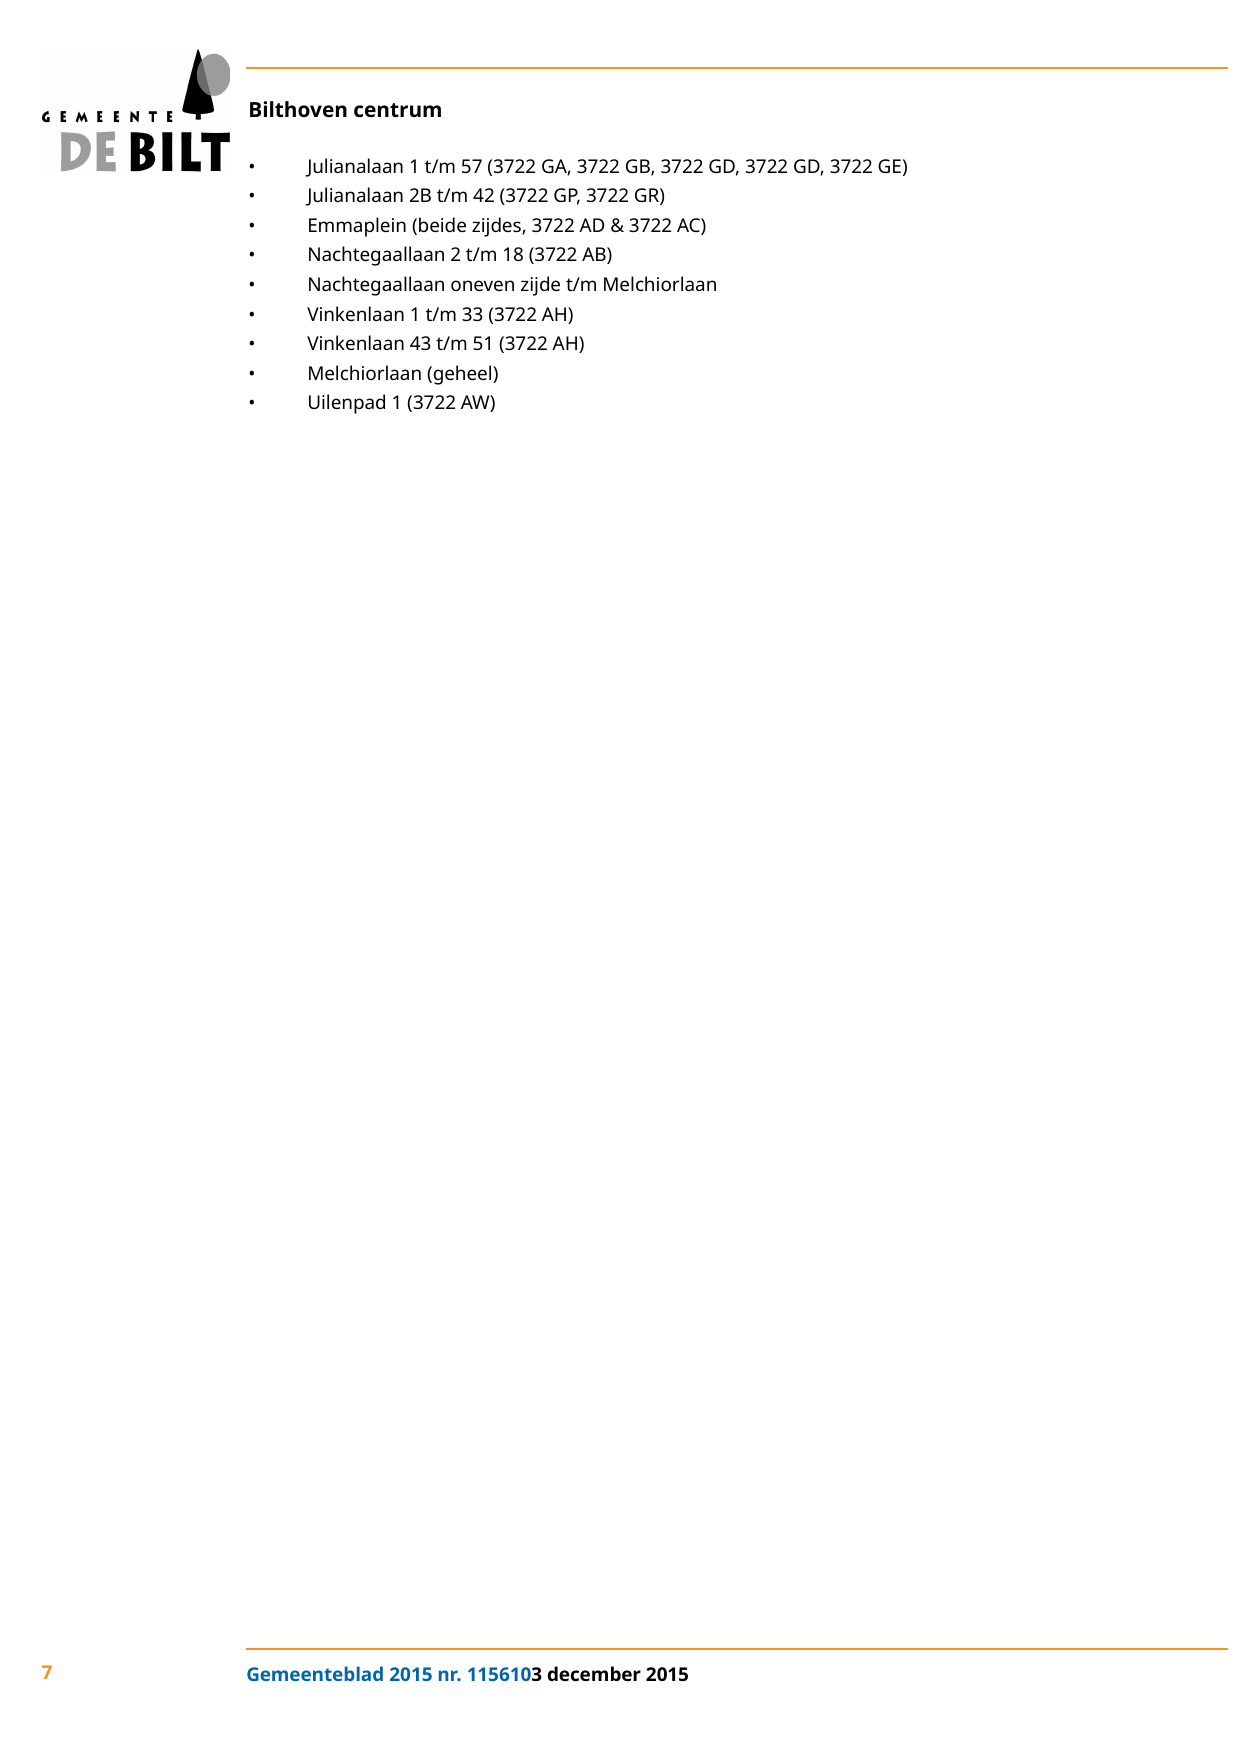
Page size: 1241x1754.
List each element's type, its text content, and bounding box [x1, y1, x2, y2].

list Julianalaan 2B t/m 42 (3722 GP, 3722 GR) [248, 182, 1152, 208]
text Bilthoven centrum [248, 95, 1152, 123]
picture [41, 47, 231, 172]
list Nachtegaallaan oneven zijde t/m Melchiorlaan [248, 271, 1152, 297]
list Uilenpad 1 (3722 AW) [248, 389, 1152, 415]
list Vinkenlaan 1 t/m 33 (3722 AH) [248, 301, 1152, 327]
list Julianalaan 1 t/m 57 (3722 GA, 3722 GB, 3722 GD, 3722 GD, 3722 GE) [248, 153, 1152, 179]
list Vinkenlaan 43 t/m 51 (3722 AH) [248, 330, 1152, 356]
list Nachtegaallaan 2 t/m 18 (3722 AB) [248, 242, 1152, 267]
list Emmaplein (beide zijdes, 3722 AD & 3722 AC) [248, 212, 1152, 238]
list Melchiorlaan (geheel) [248, 360, 1152, 386]
